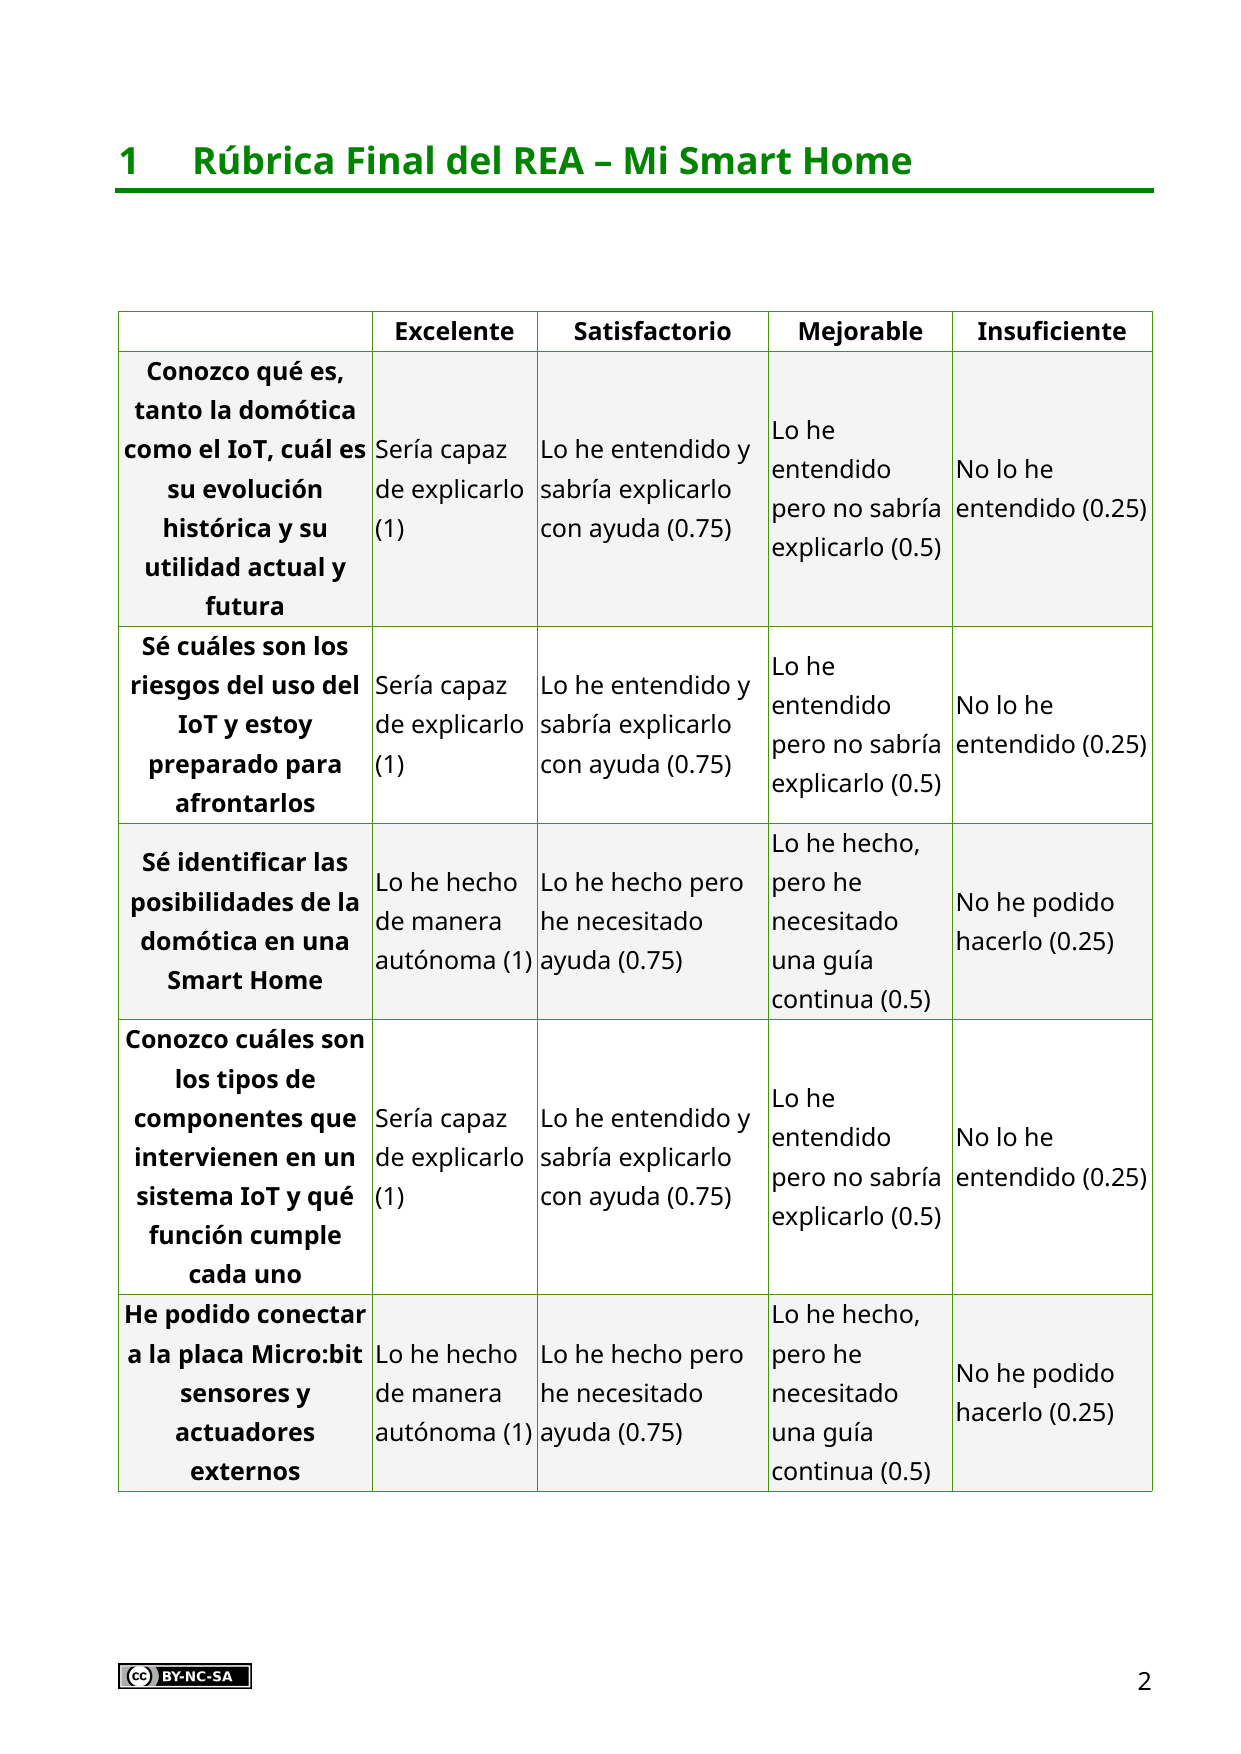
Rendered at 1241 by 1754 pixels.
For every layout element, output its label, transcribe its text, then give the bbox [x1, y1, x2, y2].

table_cell No he podido hacerlo (0.25) [953, 1295, 1152, 1491]
table_cell Sería capaz de explicarlo (1) [373, 627, 537, 822]
table_cell No he podido hacerlo (0.25) [953, 824, 1152, 1019]
table_header Mejorable [769, 312, 952, 351]
picture [118, 1663, 536, 1698]
table_cell Lo he hecho pero he necesitado ayuda (0.75) [538, 1295, 768, 1491]
table_header Excelente [373, 312, 537, 351]
table_cell Lo he entendido y sabría explicarlo con ayuda (0.75) [538, 352, 768, 626]
table_cell Lo he entendido pero no sabría explicarlo (0.5) [769, 627, 952, 822]
table_header Insuficiente [953, 312, 1152, 351]
subtitle Rúbrica Final del REA – Mi Smart Home [115, 131, 1154, 188]
table_cell Lo he entendido pero no sabría explicarlo (0.5) [769, 352, 952, 626]
table_cell Lo he entendido pero no sabría explicarlo (0.5) [769, 1020, 952, 1294]
table_cell No lo he entendido (0.25) [953, 1020, 1152, 1294]
table_cell He podido conectar a la placa Micro:bit sensores y actuadores externos [119, 1295, 372, 1491]
table_cell Sería capaz de explicarlo (1) [373, 352, 537, 626]
table_header Satisfactorio [538, 312, 768, 351]
table_cell Sería capaz de explicarlo (1) [373, 1020, 537, 1294]
table_cell No lo he entendido (0.25) [953, 627, 1152, 822]
table_cell Lo he hecho, pero he necesitado una guía continua (0.5) [769, 824, 952, 1019]
table_cell Conozco cuáles son los tipos de componentes que intervienen en un sistema IoT y qué función cumple cada uno [119, 1020, 372, 1294]
table_cell No lo he entendido (0.25) [953, 352, 1152, 626]
table_cell Lo he hecho, pero he necesitado una guía continua (0.5) [769, 1295, 952, 1491]
table_header [119, 312, 372, 351]
table_cell Conozco qué es, tanto la domótica como el IoT, cuál es su evolución histórica y su utilidad actual y futura [119, 352, 372, 626]
table_cell Lo he hecho de manera autónoma (1) [373, 1295, 537, 1491]
table_cell Sé cuáles son los riesgos del uso del IoT y estoy preparado para afrontarlos [119, 627, 372, 822]
table_cell Lo he hecho de manera autónoma (1) [373, 824, 537, 1019]
table_cell Sé identificar las posibilidades de la domótica en una Smart Home [119, 824, 372, 1019]
table_cell Lo he entendido y sabría explicarlo con ayuda (0.75) [538, 1020, 768, 1294]
table_cell Lo he hecho pero he necesitado ayuda (0.75) [538, 824, 768, 1019]
table_cell Lo he entendido y sabría explicarlo con ayuda (0.75) [538, 627, 768, 822]
